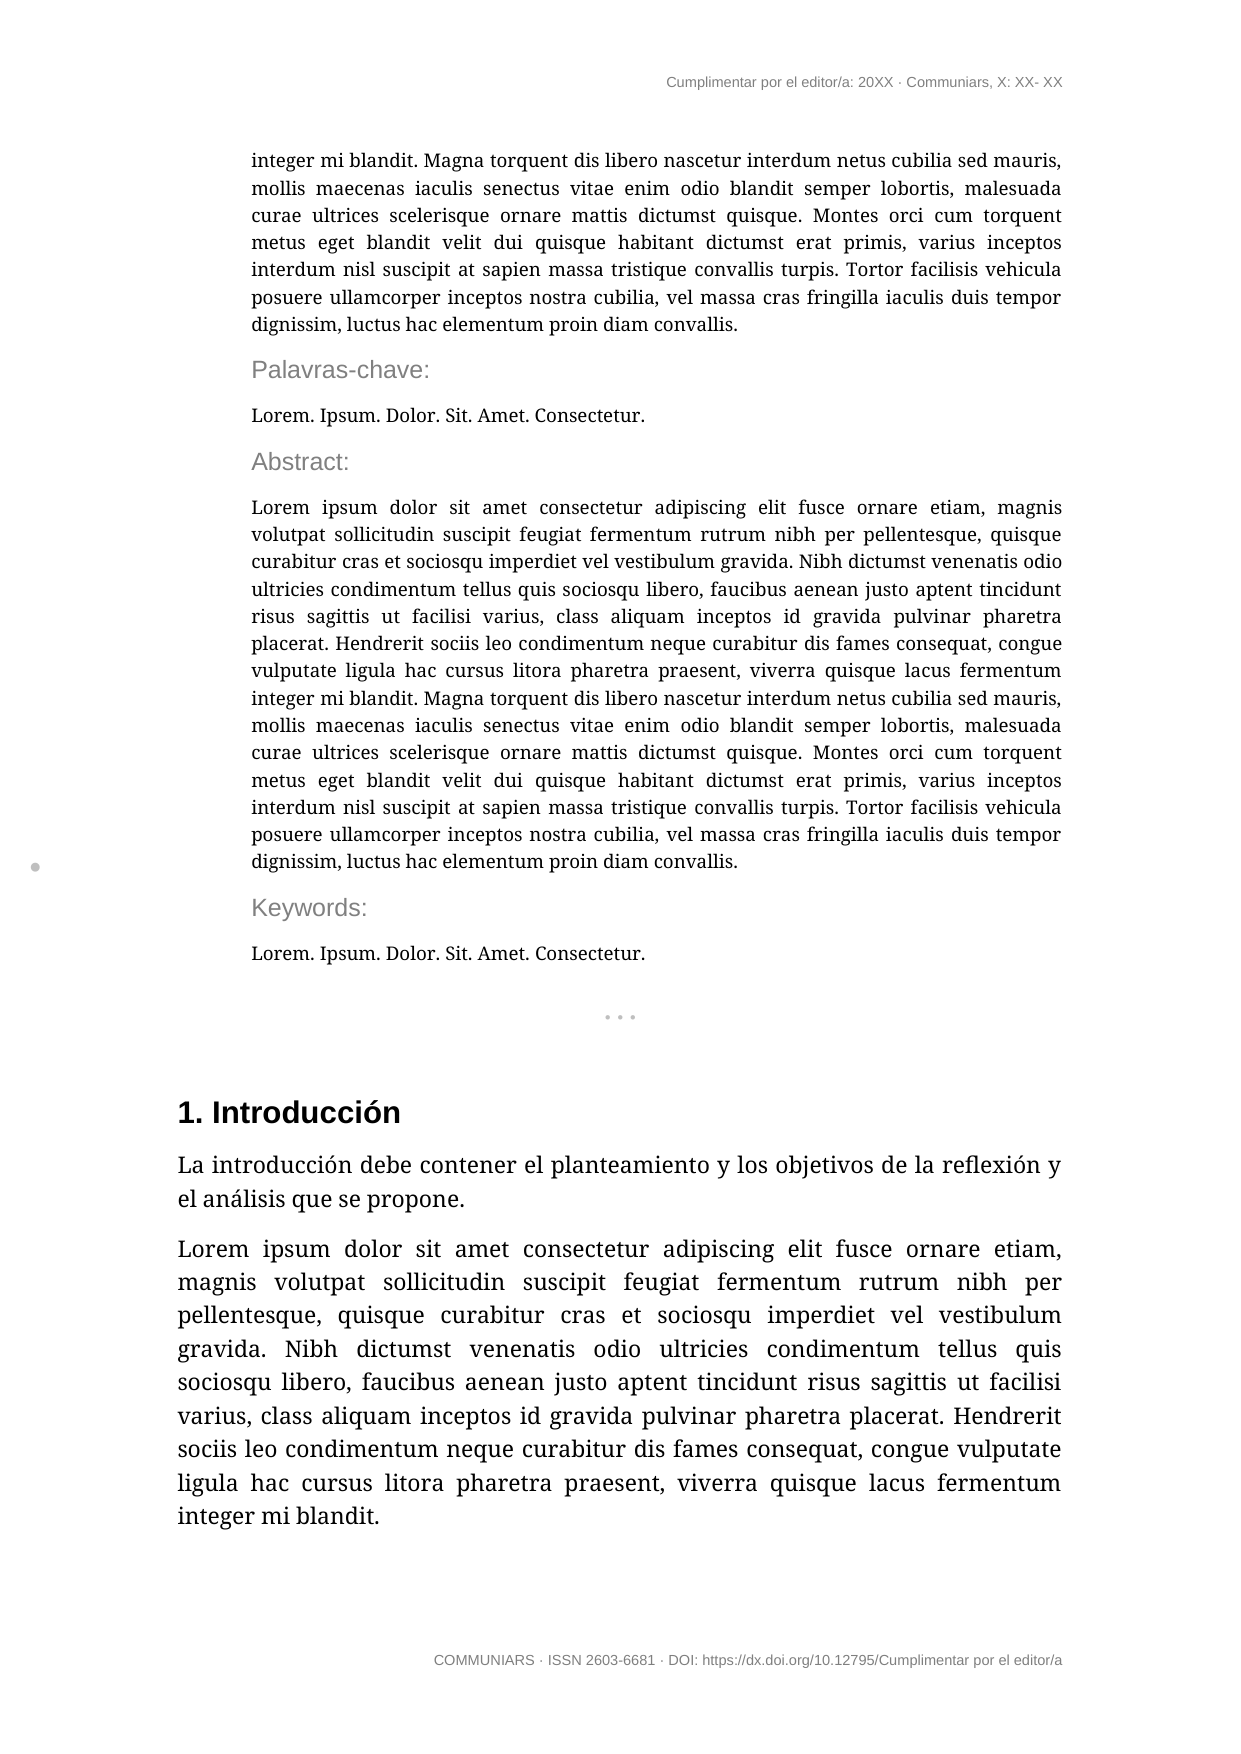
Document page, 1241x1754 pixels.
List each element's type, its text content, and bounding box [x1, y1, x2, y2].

text 1. Introducción [177, 1094, 1063, 1130]
text Abstract: [251, 447, 1063, 475]
text Lorem. Ipsum. Dolor. Sit. Amet. Consectetur. [251, 403, 1063, 428]
text Lorem ipsum dolor sit amet consectetur adipiscing elit fusce ornare etiam, magnis volutpat sollicitudin suscipit feugiat fermentum rutrum nibh per pellentesque, quisque curabitur cras et sociosqu imperdiet vel vestibulum gravida. Nibh dictumst venenatis odio ultricies condimentum tellus quis sociosqu libero, faucibus aenean justo aptent tincidunt risus sagittis ut facilisi varius, class aliquam inceptos id gravida pulvinar pharetra placerat. Hendrerit sociis leo condimentum neque curabitur dis fames consequat, congue vulputate ligula hac cursus litora pharetra praesent, viverra quisque lacus fermentum integer mi blandit. Magna torquent dis libero nascetur interdum netus cubilia sed mauris, mollis maecenas iaculis senectus vitae enim odio blandit semper lobortis, malesuada curae ultrices scelerisque ornare mattis dictumst quisque. Montes orci cum torquent metus eget blandit velit dui quisque habitant dictumst erat primis, varius inceptos interdum nisl suscipit at sapien massa tristique convallis turpis. Tortor facilisis vehicula posuere ullamcorper inceptos nostra cubilia, vel massa cras fringilla iaculis duis tempor dignissim, luctus hac elementum proin diam convallis. [251, 494, 1063, 874]
text Lorem. Ipsum. Dolor. Sit. Amet. Consectetur. [251, 940, 1063, 966]
text Keywords: [251, 893, 1063, 922]
text Palavras-chave: [251, 355, 1063, 384]
text integer mi blandit. Magna torquent dis libero nascetur interdum netus cubilia sed mauris, mollis maecenas iaculis senectus vitae enim odio blandit semper lobortis, malesuada curae ultrices scelerisque ornare mattis dictumst quisque. Montes orci cum torquent metus eget blandit velit dui quisque habitant dictumst erat primis, varius inceptos interdum nisl suscipit at sapien massa tristique convallis turpis. Tortor facilisis vehicula posuere ullamcorper inceptos nostra cubilia, vel massa cras fringilla iaculis duis tempor dignissim, luctus hac elementum proin diam convallis. [251, 148, 1063, 337]
text Lorem ipsum dolor sit amet consectetur adipiscing elit fusce ornare etiam, magnis volutpat sollicitudin suscipit feugiat fermentum rutrum nibh per pellentesque, quisque curabitur cras et sociosqu imperdiet vel vestibulum gravida. Nibh dictumst venenatis odio ultricies condimentum tellus quis sociosqu libero, faucibus aenean justo aptent tincidunt risus sagittis ut facilisi varius, class aliquam inceptos id gravida pulvinar pharetra placerat. Hendrerit sociis leo condimentum neque curabitur dis fames consequat, congue vulputate ligula hac cursus litora pharetra praesent, viverra quisque lacus fermentum integer mi blandit. [177, 1233, 1063, 1531]
text La introducción debe contener el planteamiento y los objetivos de la reflexión y el análisis que se propone. [177, 1149, 1063, 1214]
text … [177, 984, 1063, 1027]
